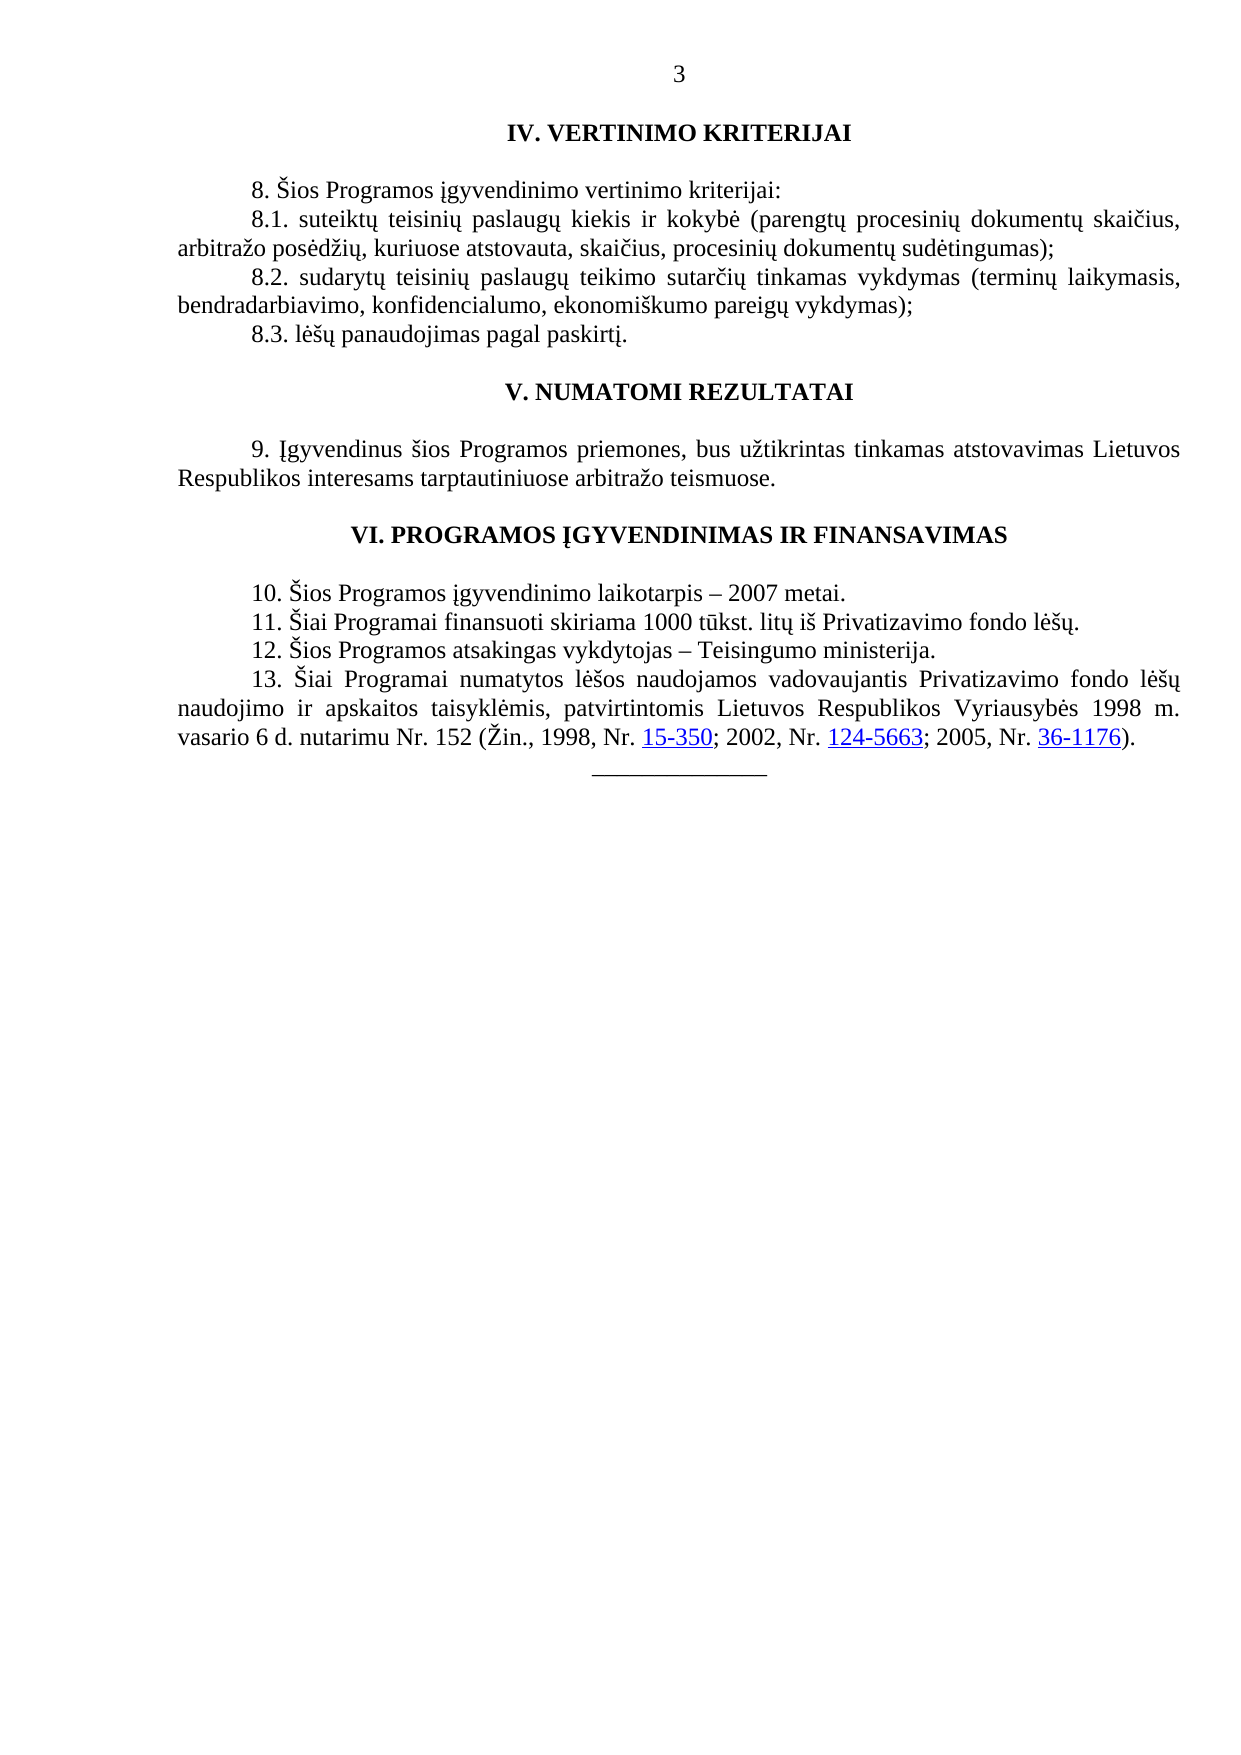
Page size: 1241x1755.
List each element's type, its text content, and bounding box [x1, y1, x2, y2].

text 8.1. suteiktų teisinių paslaugų kiekis ir kokybė (parengtų procesinių dokumentų skaičius, arbitražo posėdžių, kuriuose atstovauta, skaičius, procesinių dokumentų sudėtingumas); [177, 204, 1181, 262]
text 8. Šios Programos įgyvendinimo vertinimo kriterijai: [177, 176, 1181, 204]
text 10. Šios Programos įgyvendinimo laikotarpis – 2007 metai. [177, 578, 1181, 607]
text 8.3. lėšų panaudojimas pagal paskirtį. [177, 319, 1181, 348]
text 13. Šiai Programai numatytos lėšos naudojamos vadovaujantis Privatizavimo fondo lėšų naudojimo ir apskaitos taisyklėmis, patvirtintomis Lietuvos Respublikos Vyriausybės 1998 m. vasario 6 d. nutarimu Nr. 152 (Žin., 1998, Nr. 15-350; 2002, Nr. 124-5663; 2005, Nr. 36-1176). [177, 664, 1181, 751]
text V. NUMATOMI REZULTATAI [177, 377, 1181, 406]
text IV. VERTINIMO KRITERIJAI [177, 118, 1181, 147]
text 8.2. sudarytų teisinių paslaugų teikimo sutarčių tinkamas vykdymas (terminų laikymasis, bendradarbiavimo, konfidencialumo, ekonomiškumo pareigų vykdymas); [177, 262, 1181, 319]
text 9. Įgyvendinus šios Programos priemones, bus užtikrintas tinkamas atstovavimas Lietuvos Respublikos interesams tarptautiniuose arbitražo teismuose. [177, 434, 1181, 492]
text ______________ [177, 751, 1181, 779]
text VI. PROGRAMOS ĮGYVENDINIMAS IR FINANSAVIMAS [177, 521, 1181, 549]
text 12. Šios Programos atsakingas vykdytojas – Teisingumo ministerija. [177, 636, 1181, 664]
text 11. Šiai Programai finansuoti skiriama 1000 tūkst. litų iš Privatizavimo fondo lėšų. [177, 607, 1181, 636]
